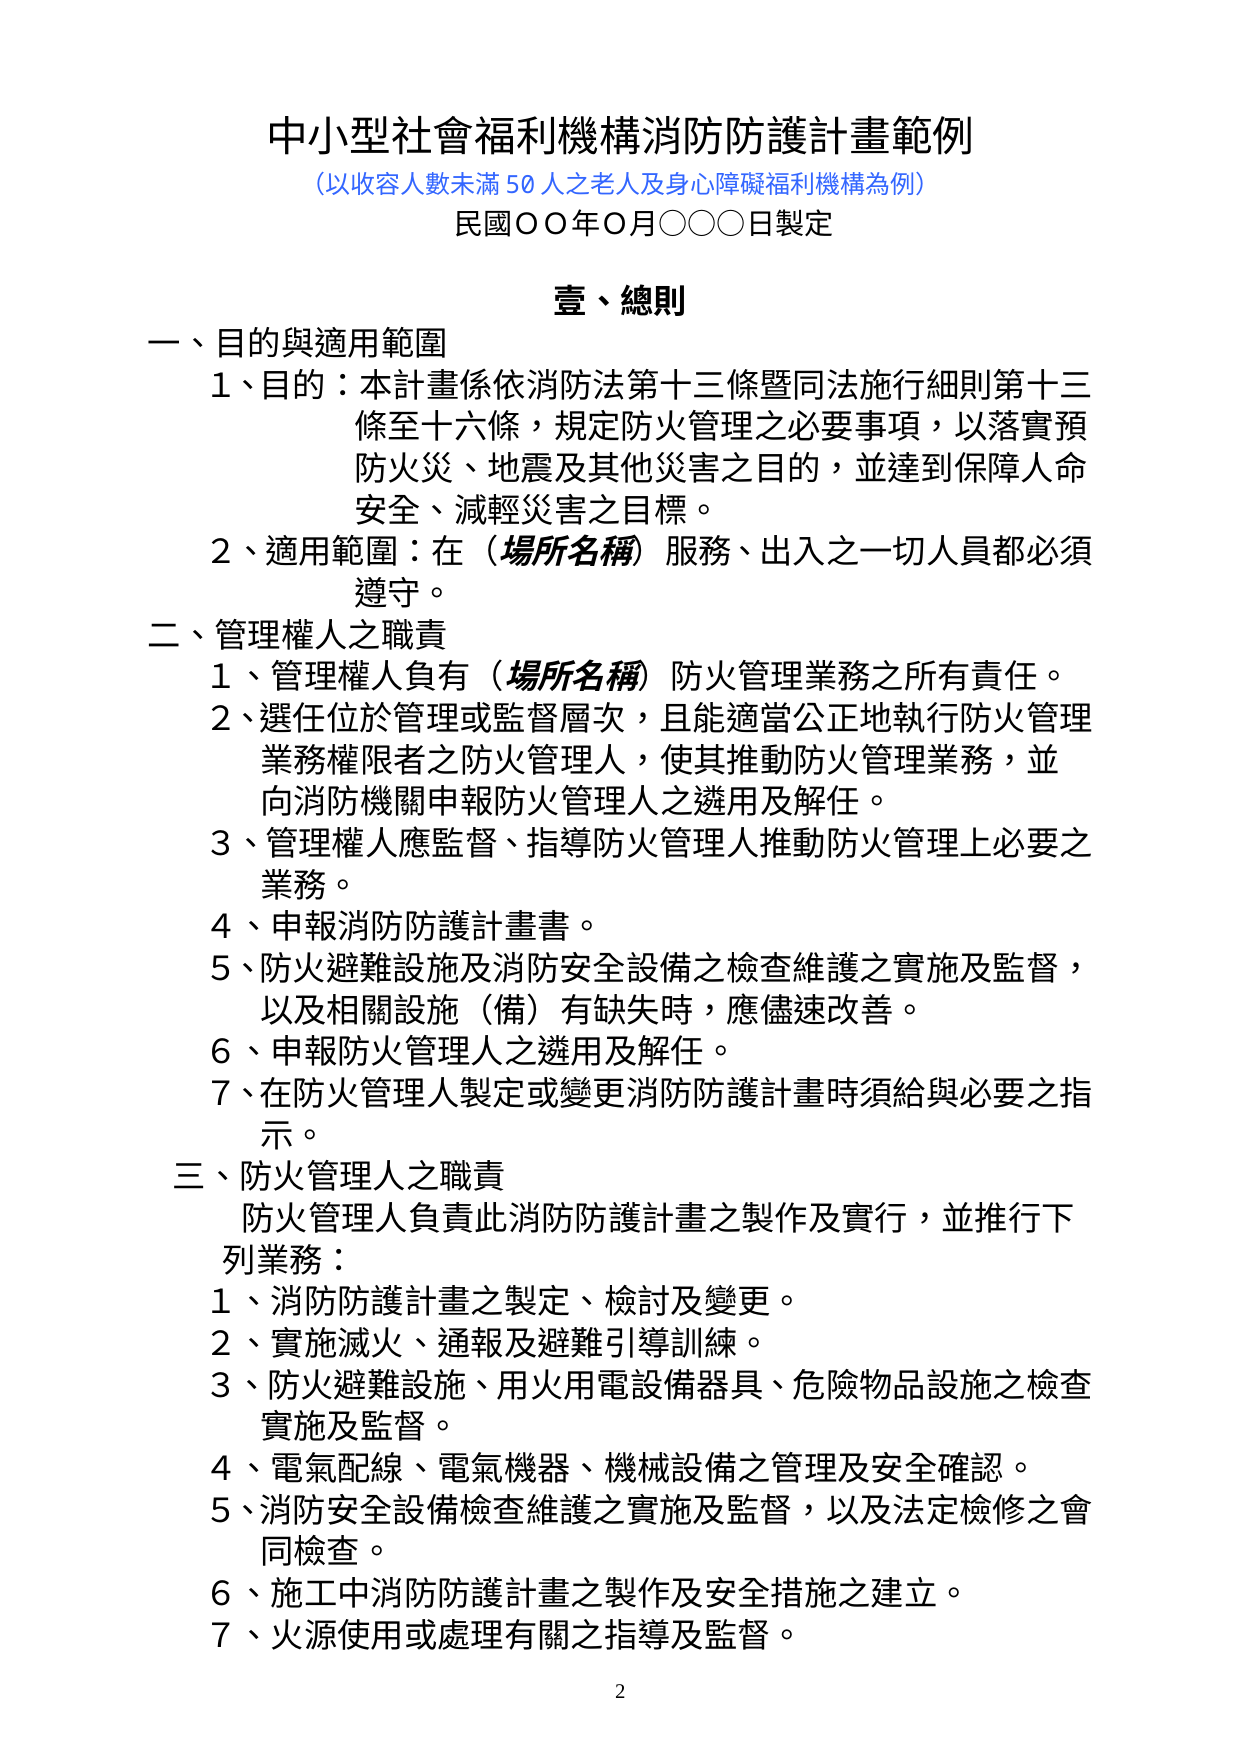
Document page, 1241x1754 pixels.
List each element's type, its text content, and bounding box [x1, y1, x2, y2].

text ２、適用範圍：在（場所名稱）服務、出入之一切人員都必須遵守。 [204, 531, 1092, 614]
text ４、申報消防防護計畫書。 [204, 906, 1092, 947]
text （以收容人數未滿50人之老人及身心障礙福利機構為例） [148, 160, 1092, 201]
text 壹、總則 [148, 281, 1092, 322]
text 三、防火管理人之職責 [173, 1156, 1092, 1197]
text ７、火源使用或處理有關之指導及監督。 [204, 1614, 1092, 1656]
text 防火管理人負責此消防防護計畫之製作及實行，並推行下列業務： [222, 1197, 1092, 1281]
text ５、消防安全設備檢查維護之實施及監督，以及法定檢修之會同檢查。 [204, 1489, 1092, 1572]
text ７、在防火管理人製定或變更消防防護計畫時須給與必要之指示。 [204, 1072, 1092, 1156]
text 一、目的與適用範圍 [148, 322, 1092, 364]
text １、目的：本計畫係依消防法第十三條暨同法施行細則第十三條至十六條，規定防火管理之必要事項，以落實預防火災、地震及其他災害之目的，並達到保障人命安全、減輕災害之目標。 [204, 364, 1092, 531]
text ６、申報防火管理人之遴用及解任。 [204, 1031, 1092, 1072]
text ２、選任位於管理或監督層次，且能適當公正地執行防火管理業務權限者之防火管理人，使其推動防火管理業務，並向消防機關申報防火管理人之遴用及解任。 [204, 697, 1092, 822]
text １、管理權人負有（場所名稱）防火管理業務之所有責任。 [204, 656, 1092, 697]
text １、消防防護計畫之製定、檢討及變更。 [204, 1281, 1092, 1322]
text ６、施工中消防防護計畫之製作及安全措施之建立。 [204, 1572, 1092, 1614]
text ５、防火避難設施及消防安全設備之檢查維護之實施及監督，以及相關設施（備）有缺失時，應儘速改善。 [204, 947, 1092, 1031]
text 中小型社會福利機構消防防護計畫範例 [148, 118, 1092, 160]
text ４、電氣配線、電氣機器、機械設備之管理及安全確認。 [204, 1447, 1092, 1489]
text ３、防火避難設施、用火用電設備器具、危險物品設施之檢查實施及監督。 [204, 1364, 1092, 1447]
text 民國ＯＯ年Ｏ月○○○日製定 [148, 201, 1140, 243]
text ２、實施滅火、通報及避難引導訓練。 [204, 1322, 1092, 1364]
text ３、管理權人應監督、指導防火管理人推動防火管理上必要之業務。 [204, 822, 1092, 906]
text 二、管理權人之職責 [148, 614, 1092, 656]
